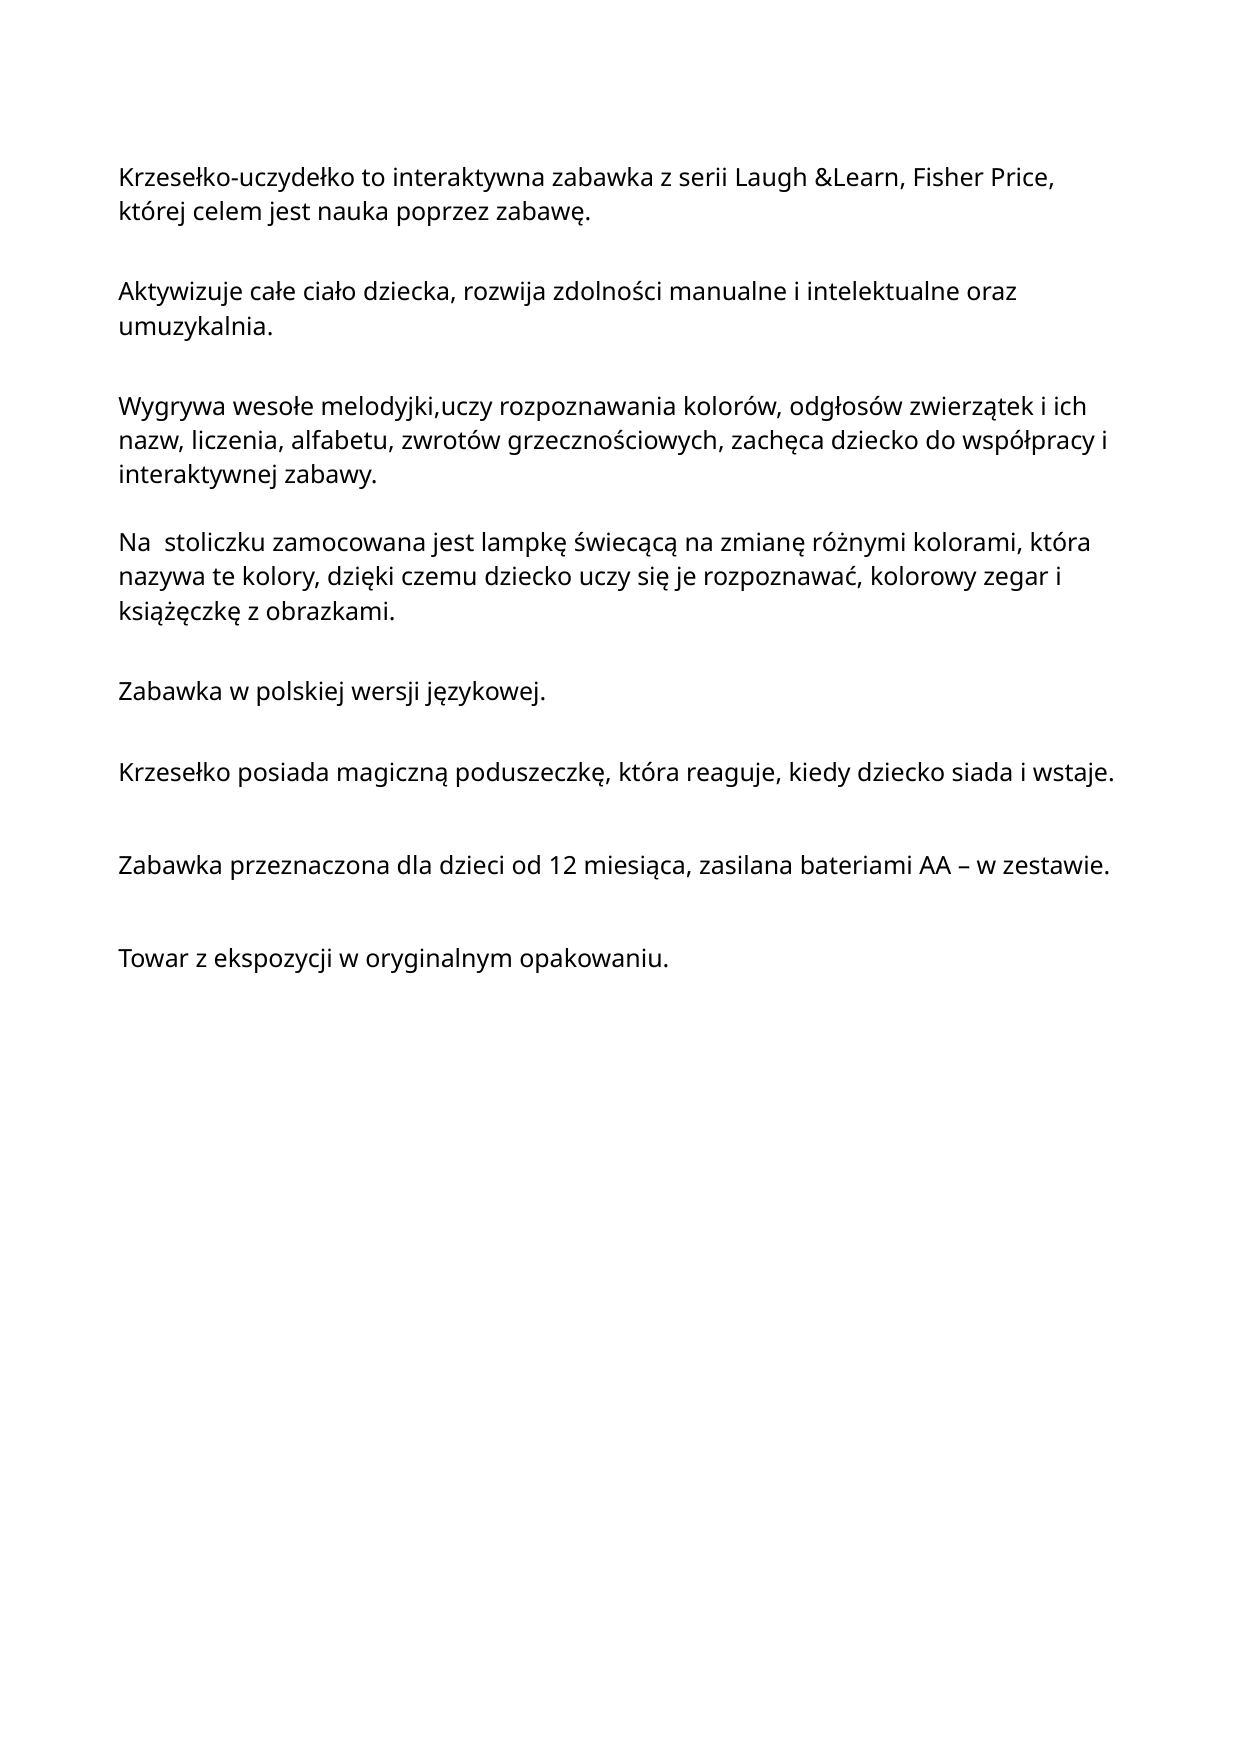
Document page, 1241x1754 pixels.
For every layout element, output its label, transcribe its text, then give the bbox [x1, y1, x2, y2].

text Krzesełko posiada magiczną poduszeczkę, która reaguje, kiedy dziecko siada i wstaje. [118, 754, 1122, 788]
text Towar z ekspozycji w oryginalnym opakowaniu. [118, 941, 1122, 975]
text Wygrywa wesołe melodyjki,uczy rozpoznawania kolorów, odgłosów zwierzątek i ich nazw, liczenia, alfabetu, zwrotów grzecznościowych, zachęca dziecko do współpracy i interaktywnej zabawy. Na stoliczku zamocowana jest lampkę świecącą na zmianę różnymi kolorami, która nazywa te kolory, dzięki czemu dziecko uczy się je rozpoznawać, kolorowy zegar i książęczkę z obrazkami. [118, 389, 1122, 661]
text Aktywizuje całe ciało dziecka, rozwija zdolności manualne i intelektualne oraz umuzykalnia. [118, 274, 1122, 376]
text Zabawka w polskiej wersji językowej. [118, 674, 1122, 742]
text Krzesełko-uczydełko to interaktywna zabawka z serii Laugh &Learn, Fisher Price, której celem jest nauka poprzez zabawę. [118, 159, 1122, 262]
text Zabawka przeznaczona dla dzieci od 12 miesiąca, zasilana bateriami AA – w zestawie. [118, 847, 1122, 882]
